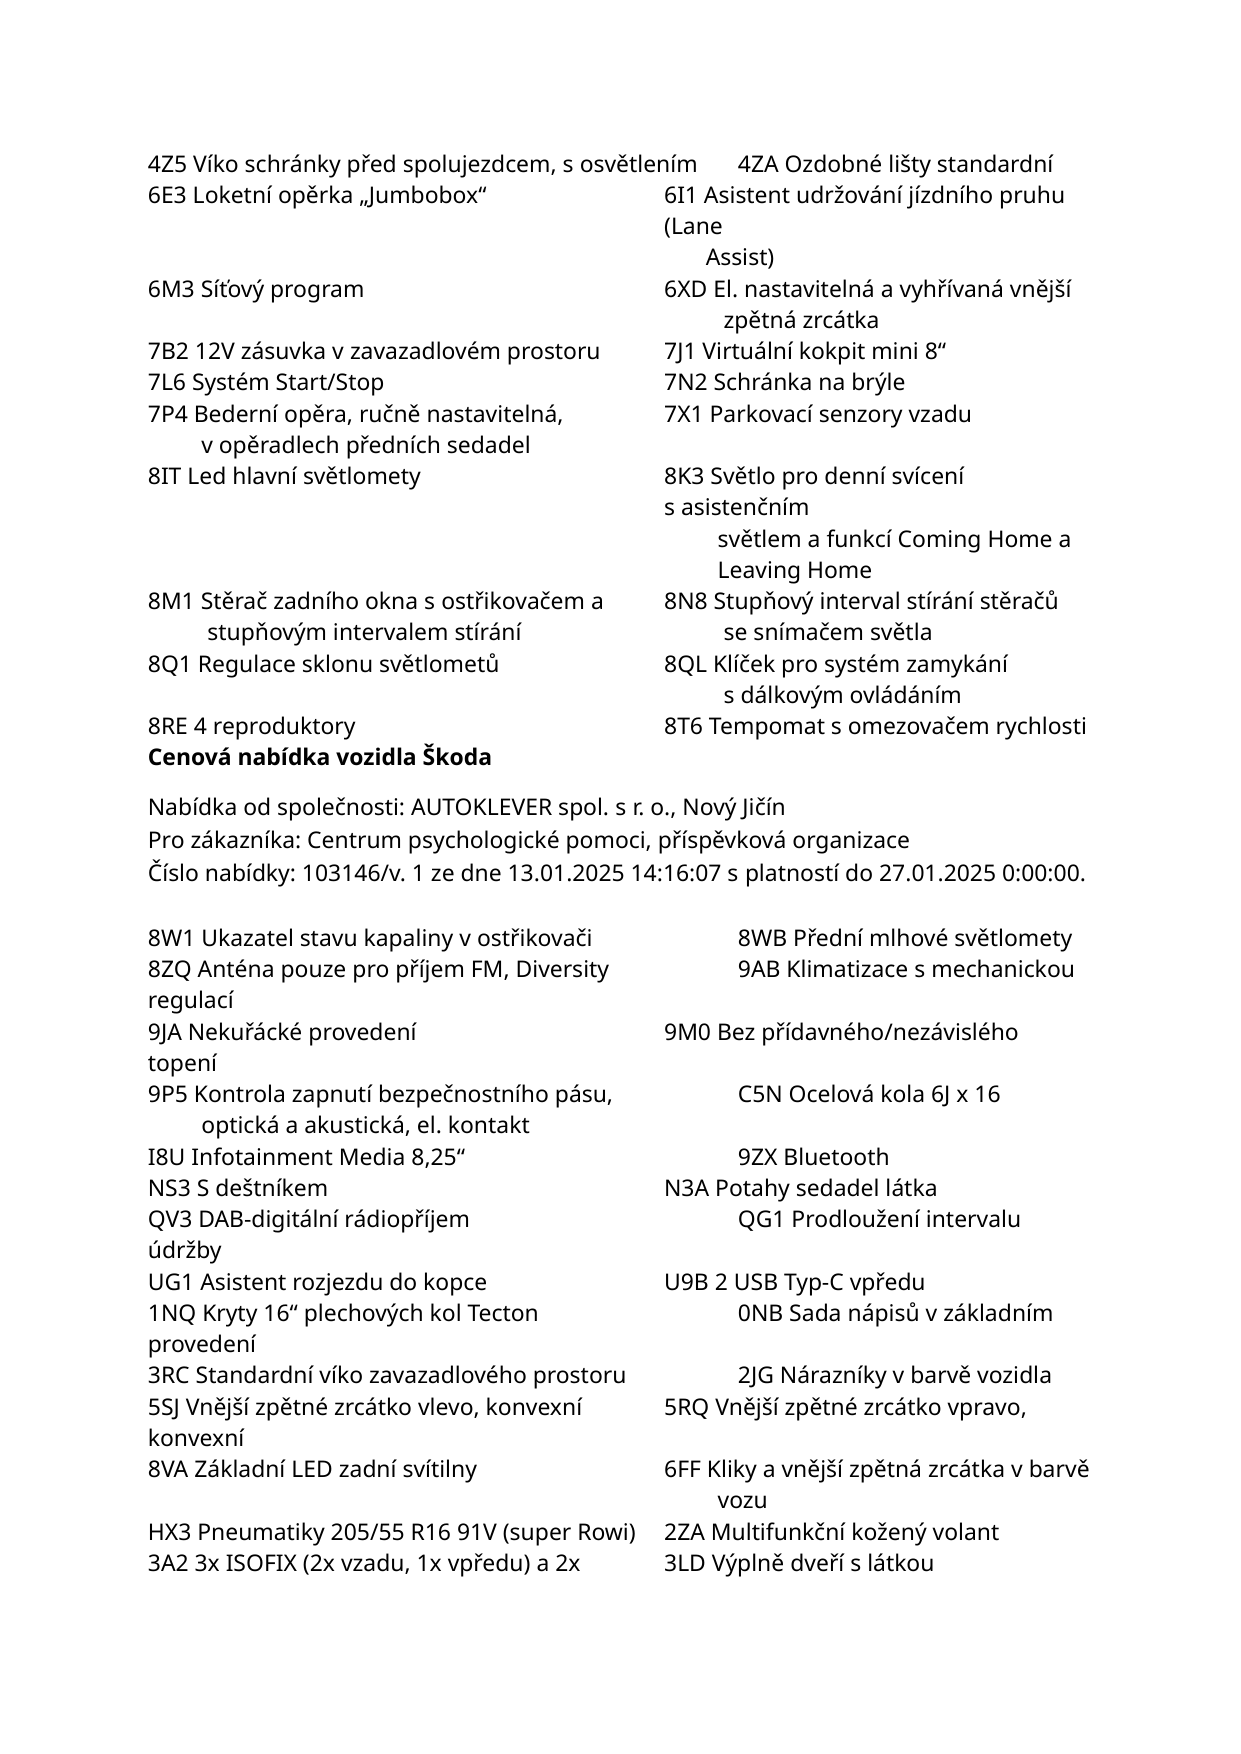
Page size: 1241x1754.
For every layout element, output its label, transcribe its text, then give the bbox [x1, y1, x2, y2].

text 7L6 Systém Start/Stop 7N2 Schránka na brýle [148, 366, 1093, 398]
text 6E3 Loketní opěrka „Jumbobox“ 6I1 Asistent udržování jízdního pruhu (Lane [148, 179, 1093, 241]
text 8M1 Stěrač zadního okna s ostřikovačem a 8N8 Stupňový interval stírání stěračů [148, 585, 1093, 616]
text 8IT Led hlavní světlomety 8K3 Světlo pro denní svícení s asistenčním [148, 460, 1093, 523]
text 8W1 Ukazatel stavu kapaliny v ostřikovači 8WB Přední mlhové světlomety [148, 922, 1093, 953]
text 8RE 4 reproduktory 8T6 Tempomat s omezovačem rychlosti [148, 710, 1093, 741]
text 4Z5 Víko schránky před spolujezdcem, s osvětlením 4ZA Ozdobné lišty standardní [148, 148, 1093, 179]
text 3A2 3x ISOFIX (2x vzadu, 1x vpředu) a 2x 3LD Výplně dveří s látkou [148, 1547, 1093, 1578]
text 9P5 Kontrola zapnutí bezpečnostního pásu, C5N Ocelová kola 6J x 16 [148, 1078, 1093, 1109]
text NS3 S deštníkem N3A Potahy sedadel látka [148, 1172, 1093, 1203]
text I8U Infotainment Media 8,25“ 9ZX Bluetooth [148, 1141, 1093, 1172]
text Cenová nabídka vozidla Škoda [148, 741, 1093, 773]
text s dálkovým ovládáním [664, 679, 1093, 710]
text Pro zákazníka: Centrum psychologické pomoci, příspěvková organizace [148, 824, 1093, 856]
text QV3 DAB-digitální rádiopříjem QG1 Prodloužení intervalu údržby [148, 1203, 1093, 1266]
text optická a akustická, el. kontakt [148, 1109, 1093, 1141]
text zpětná zrcátka [664, 304, 1093, 335]
text Nabídka od společnosti: AUTOKLEVER spol. s r. o., Nový Jičín [148, 791, 1093, 822]
text 8ZQ Anténa pouze pro příjem FM, Diversity 9AB Klimatizace s mechanickou regulací [148, 953, 1093, 1016]
text stupňovým intervalem stírání se snímačem světla [148, 616, 1093, 648]
text 6M3 Síťový program 6XD El. nastavitelná a vyhřívaná vnější [148, 273, 1093, 304]
text HX3 Pneumatiky 205/55 R16 91V (super Rowi) 2ZA Multifunkční kožený volant [148, 1516, 1093, 1547]
text Assist) [664, 241, 1093, 273]
text 8VA Základní LED zadní svítilny 6FF Kliky a vnější zpětná zrcátka v barvě [148, 1453, 1093, 1484]
text 9JA Nekuřácké provedení 9M0 Bez přídavného/nezávislého topení [148, 1016, 1093, 1078]
text 8Q1 Regulace sklonu světlometů 8QL Klíček pro systém zamykání [148, 648, 1093, 679]
text Číslo nabídky: 103146/v. 1 ze dne 13.01.2025 14:16:07 s platností do 27.01.2025 0:00:00. [148, 857, 1093, 889]
text 5SJ Vnější zpětné zrcátko vlevo, konvexní 5RQ Vnější zpětné zrcátko vpravo, konvexní [148, 1391, 1093, 1453]
text v opěradlech předních sedadel [148, 429, 1093, 460]
text vozu [590, 1484, 1093, 1516]
text světlem a funkcí Coming Home a [664, 523, 1093, 554]
text UG1 Asistent rozjezdu do kopce U9B 2 USB Typ-C vpředu [148, 1266, 1093, 1297]
text Leaving Home [664, 554, 1093, 585]
text 7B2 12V zásuvka v zavazadlovém prostoru 7J1 Virtuální kokpit mini 8“ [148, 335, 1093, 366]
text 7P4 Bederní opěra, ručně nastavitelná, 7X1 Parkovací senzory vzadu [148, 398, 1093, 429]
text 1NQ Kryty 16“ plechových kol Tecton 0NB Sada nápisů v základním provedení [148, 1297, 1093, 1359]
text 3RC Standardní víko zavazadlového prostoru 2JG Nárazníky v barvě vozidla [148, 1359, 1093, 1391]
